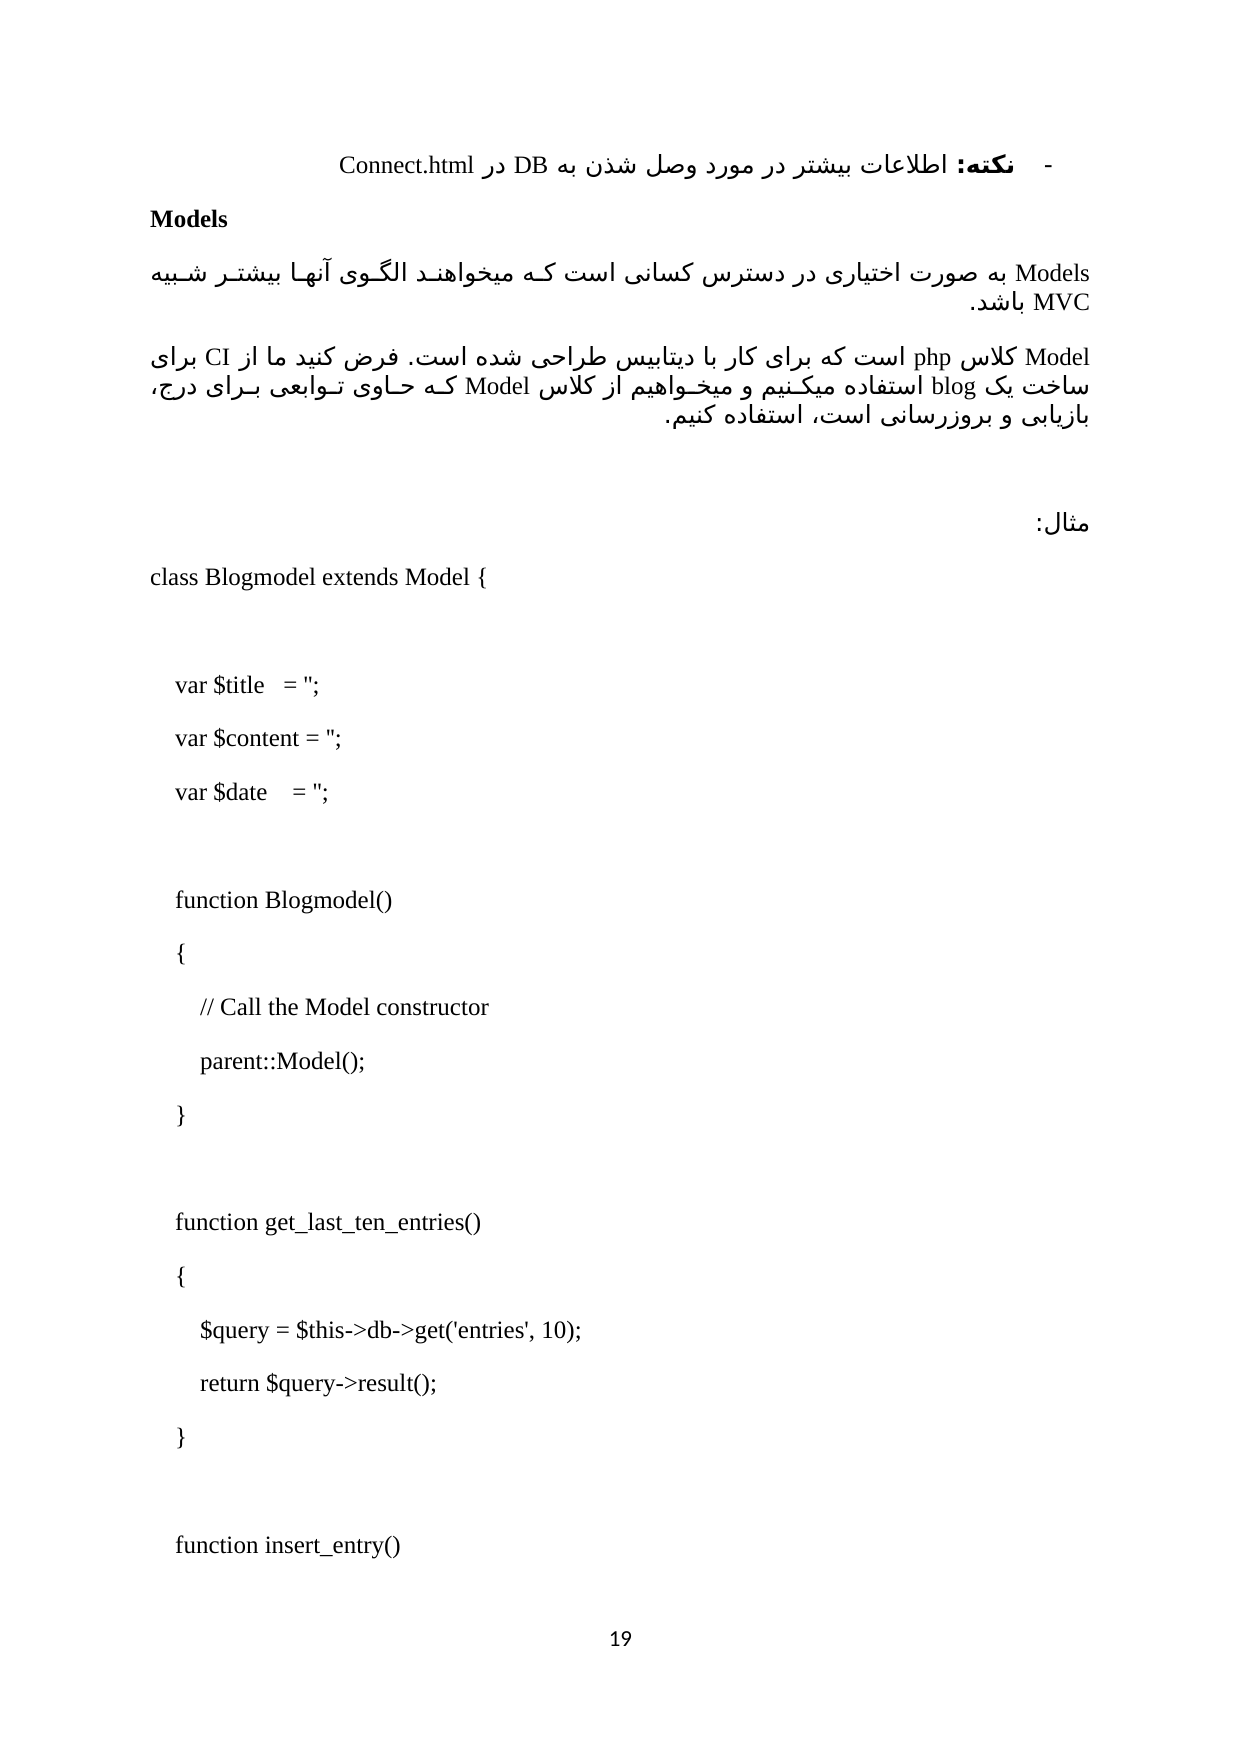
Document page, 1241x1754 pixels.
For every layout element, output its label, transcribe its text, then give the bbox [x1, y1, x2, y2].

text function Blogmodel() [150, 885, 1090, 913]
list نکته: اطلاعات بیشتر در مورد وصل شذن به DB در Connect.html [150, 150, 1053, 179]
text var $title = ''; [150, 670, 1090, 698]
text parent::Model(); [150, 1046, 1090, 1075]
text } [150, 1422, 1090, 1451]
text Models به ­صورت اختیاری در دسترس کسانی است که می­خواهند الگوی آن­ها بیش­تر شبیهMVC باشد. [150, 258, 1090, 317]
text // Call the Model constructor [150, 992, 1090, 1021]
text Models [150, 204, 1090, 233]
text } [150, 1100, 1090, 1128]
text var $content = ''; [150, 723, 1090, 752]
text مثال: [150, 508, 1090, 537]
text class Blogmodel extends Model { [150, 562, 1090, 591]
text function insert_entry() [150, 1530, 1090, 1558]
text return $query->result(); [150, 1368, 1090, 1397]
text Model کلاس php است که برای کار با دیتابیس طراحی شده است. فرض کنید ما از CI برای ساخت یک blog استفاده می­کنیم و می­خواهیم از کلاس Model که حاوی توابعی برای درج، بازیابی و بروزرسانی است، استفاده کنیم. [150, 342, 1090, 429]
text $query = $this->db->get('entries', 10); [150, 1315, 1090, 1343]
text var $date = ''; [150, 777, 1090, 806]
text function get_last_ten_entries() [150, 1207, 1090, 1236]
text { [150, 1261, 1090, 1290]
text { [150, 938, 1090, 967]
